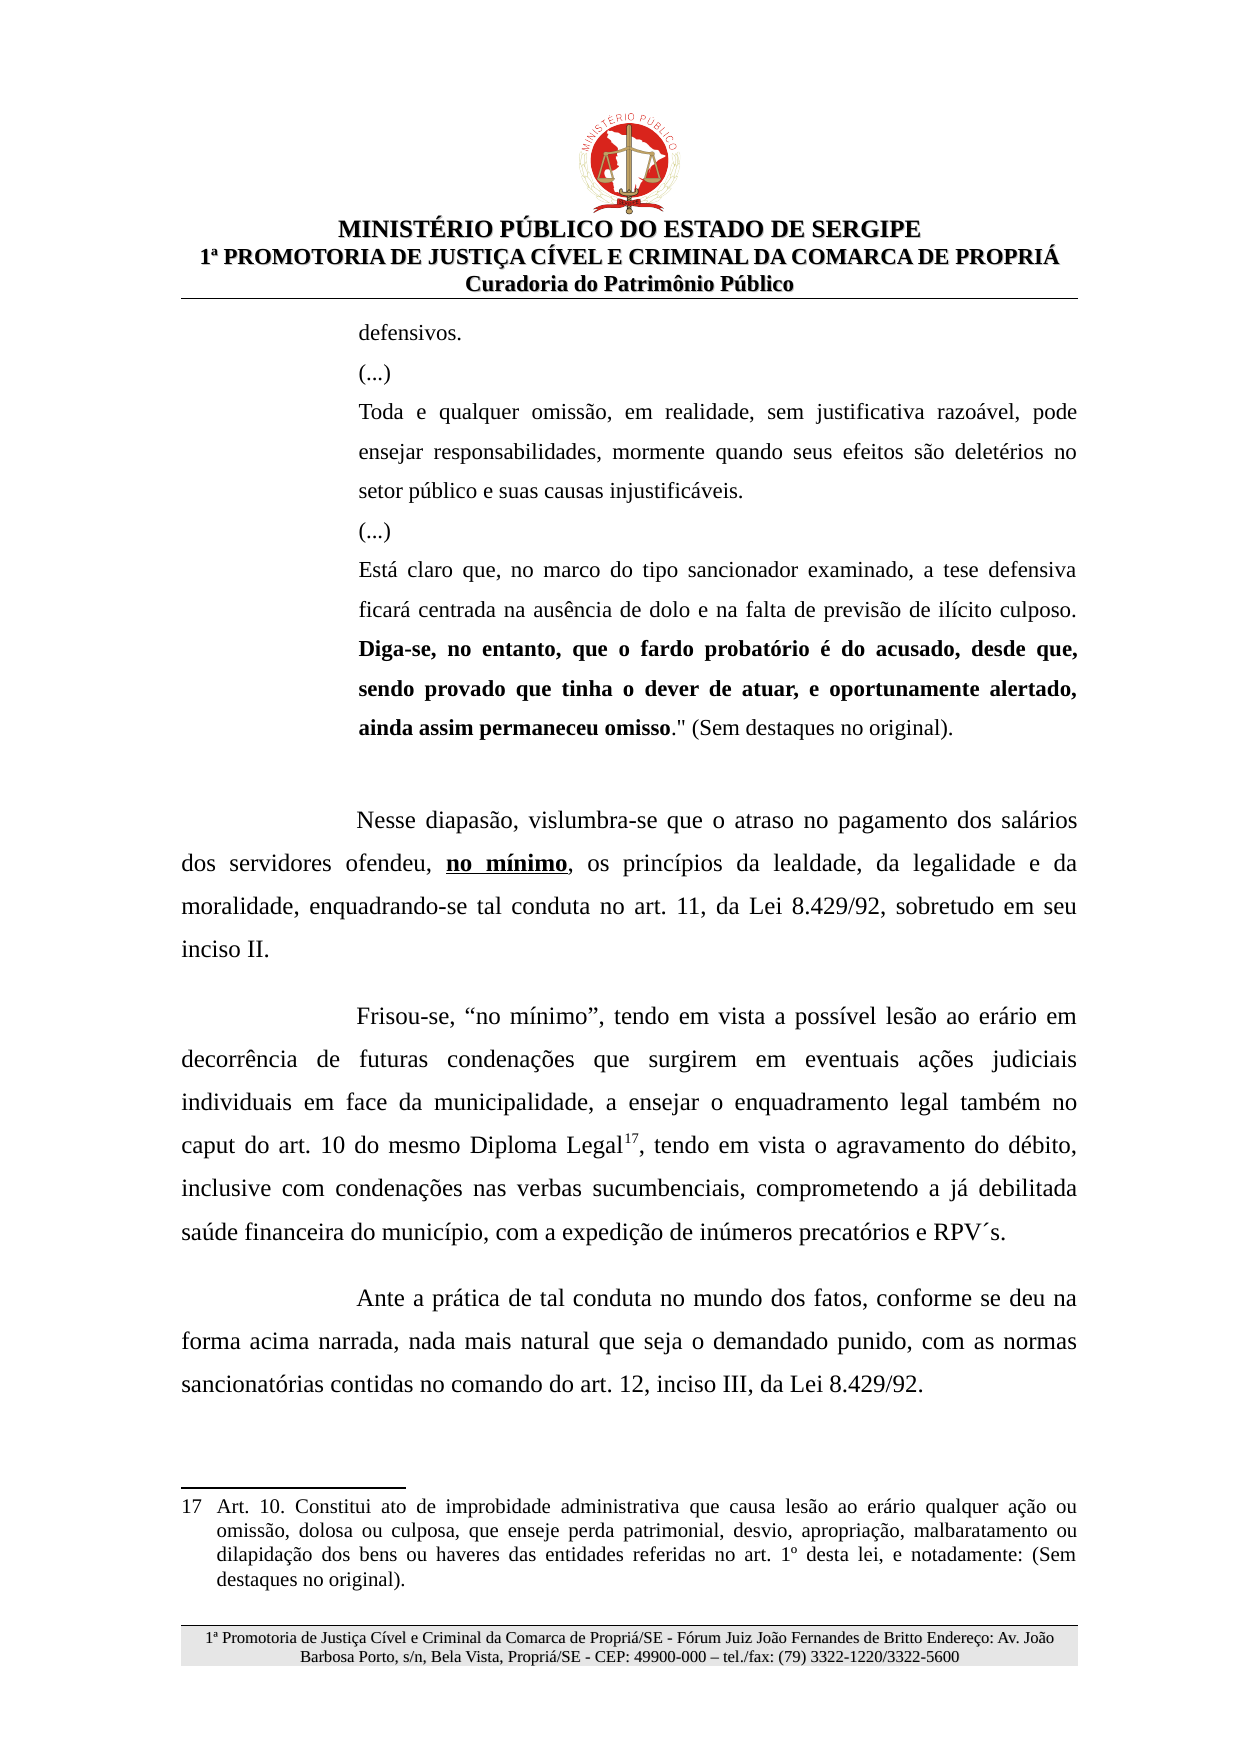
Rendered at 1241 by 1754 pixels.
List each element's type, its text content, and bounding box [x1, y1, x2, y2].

text Art. 10. Constitui ato de improbidade administrativa que causa lesão ao erário qualquer ação ou omissão, dolosa ou culposa, que enseje perda patrimonial, desvio, apropriação, malbaratamento ou dilapidação dos bens ou haveres das entidades referidas no art. 1º desta lei, e notadamente: (Sem destaques no original). [181, 1494, 1078, 1591]
text Frisou-se, “no mínimo”, tendo em vista a possível lesão ao erário em decorrência de futuras condenações que surgirem em eventuais ações judiciais individuais em face da municipalidade, a ensejar o enquadramento legal também no caput do art. 10 do mesmo Diploma Legal, tendo em vista o agravamento do débito, inclusive com condenações nas verbas sucumbenciais, comprometendo a já debilitada saúde financeira do município, com a expedição de inúmeros precatórios e RPV´s. [181, 1001, 1078, 1245]
text defensivos. (...) Toda e qualquer omissão, em realidade, sem justificativa razoável, pode ensejar responsabilidades, mormente quando seus efeitos são deletérios no setor público e suas causas injustificáveis. (...) Está claro que, no marco do tipo sancionador examinado, a tese defensiva ficará centrada na ausência de dolo e na falta de previsão de ilícito culposo. Diga-se, no entanto, que o fardo probatório é do acusado, desde que, sendo provado que tinha o dever de atuar, e oportunamente alertado, ainda assim permaneceu omisso." (Sem destaques no original). [358, 319, 1078, 741]
text Ante a prática de tal conduta no mundo dos fatos, conforme se deu na forma acima narrada, nada mais natural que seja o demandado punido, com as normas sancionatórias contidas no comando do art. 12, inciso III, da Lei 8.429/92. [181, 1283, 1078, 1398]
text Nesse diapasão, vislumbra-se que o atraso no pagamento dos salários dos servidores ofendeu, no mínimo, os princípios da lealdade, da legalidade e da moralidade, enquadrando-se tal conduta no art. 11, da Lei 8.429/92, sobretudo em seu inciso II. [181, 805, 1078, 963]
